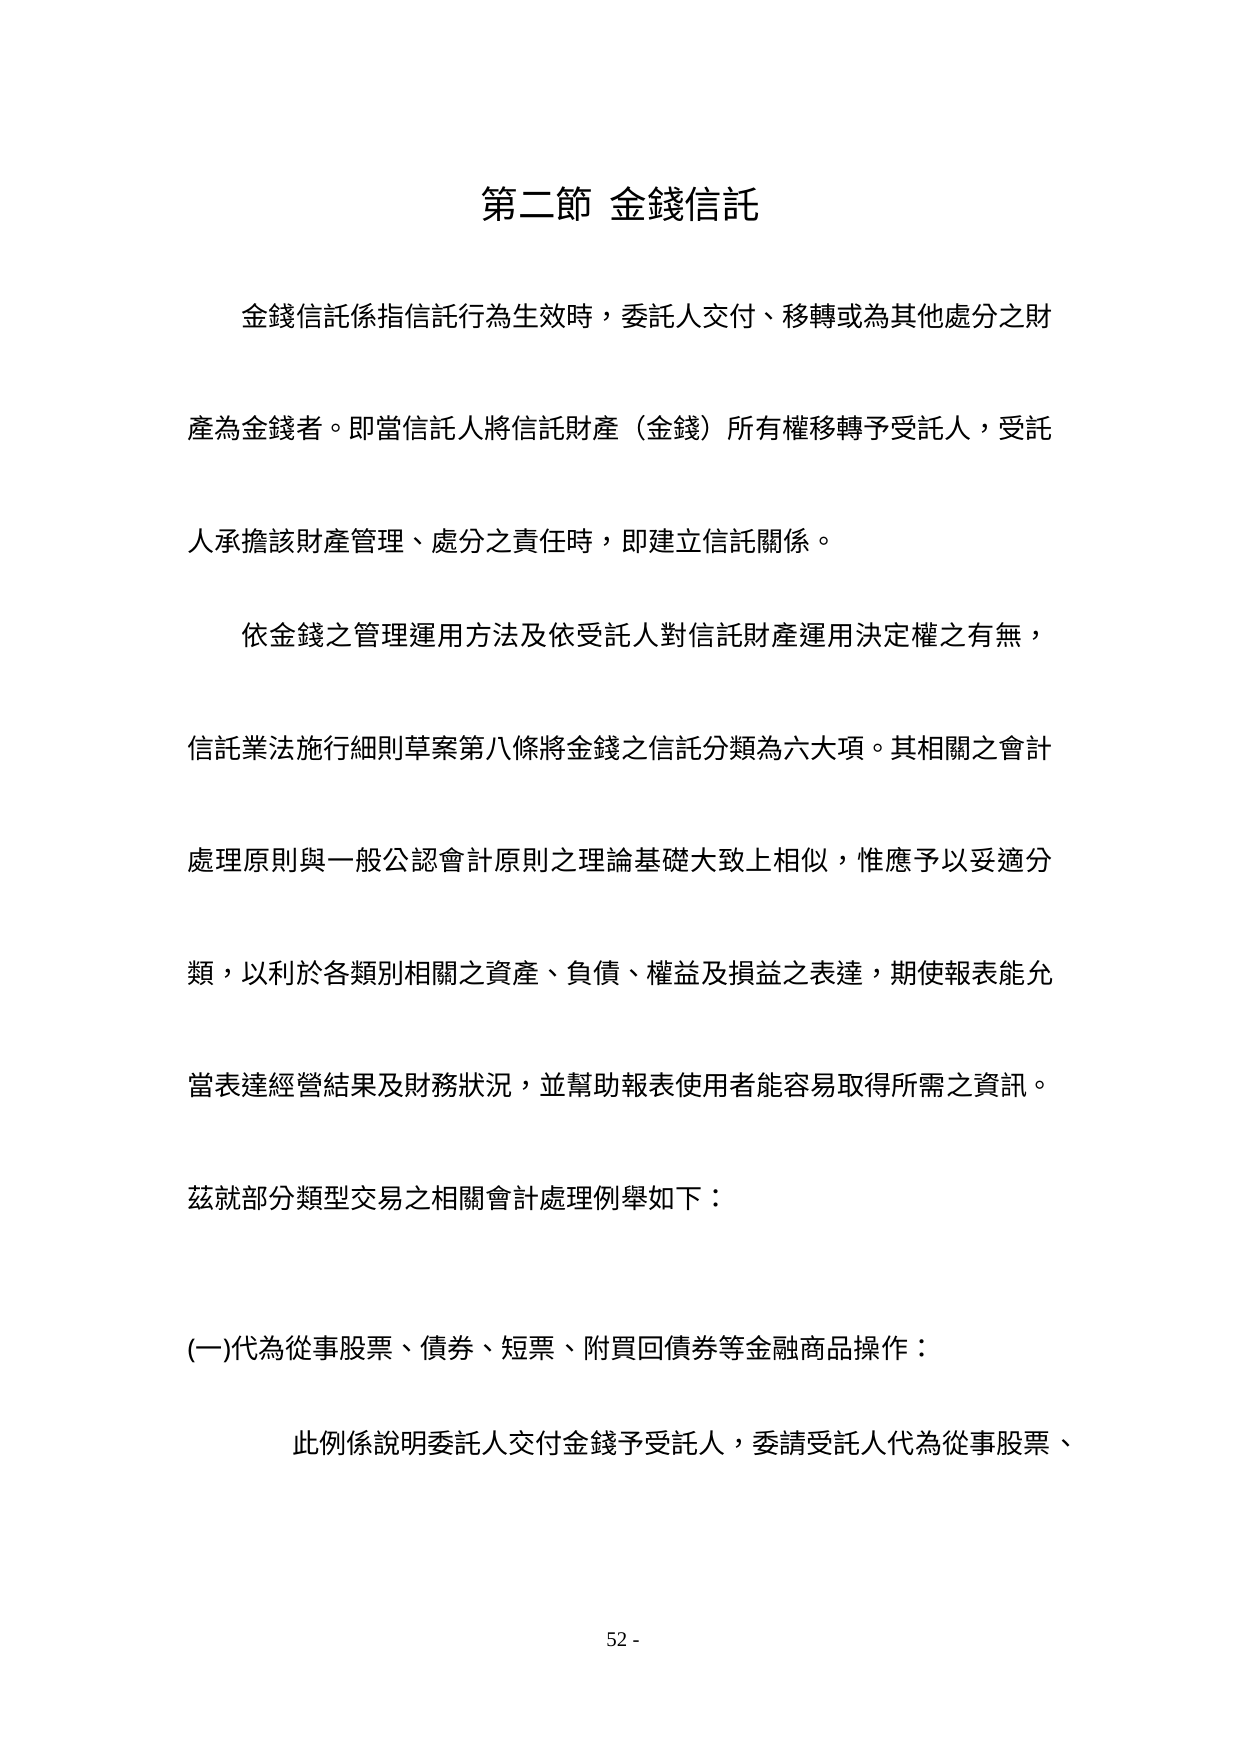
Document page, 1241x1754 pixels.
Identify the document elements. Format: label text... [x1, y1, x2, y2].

text 金錢信託係指信託行為生效時，委託人交付、移轉或為其他處分之財產為金錢者。即當信託人將信託財產（金錢）所有權移轉予受託人，受託人承擔該財產管理、處分之責任時，即建立信託關係。 [187, 277, 1053, 577]
text 依金錢之管理運用方法及依受託人對信託財產運用決定權之有無，信託業法施行細則草案第八條將金錢之信託分類為六大項。其相關之會計處理原則與一般公認會計原則之理論基礎大致上相似，惟應予以妥適分類，以利於各類別相關之資產、負債、權益及損益之表達，期使報表能允當表達經營結果及財務狀況，並幫助報表使用者能容易取得所需之資訊。茲就部分類型交易之相關會計處理例舉如下： [187, 597, 1053, 1234]
text 此例係說明委託人交付金錢予受託人，委請受託人代為從事股票、債券、短票、附買回債券等金融商品操作之相關會計處理。本例中假設金錢信託之類別為全權委託，惟實務上，應依據信託契約之類型給予妥適之分類並對代為投資之項目為適當之處理。其會計處理原則上係依據一般公認會計原則。 [238, 1404, 1053, 1479]
text (一)代為從事股票、債券、短票、附買回債券等金融商品操作： [187, 1309, 1053, 1384]
text 第二節 金錢信託 [187, 164, 1053, 239]
